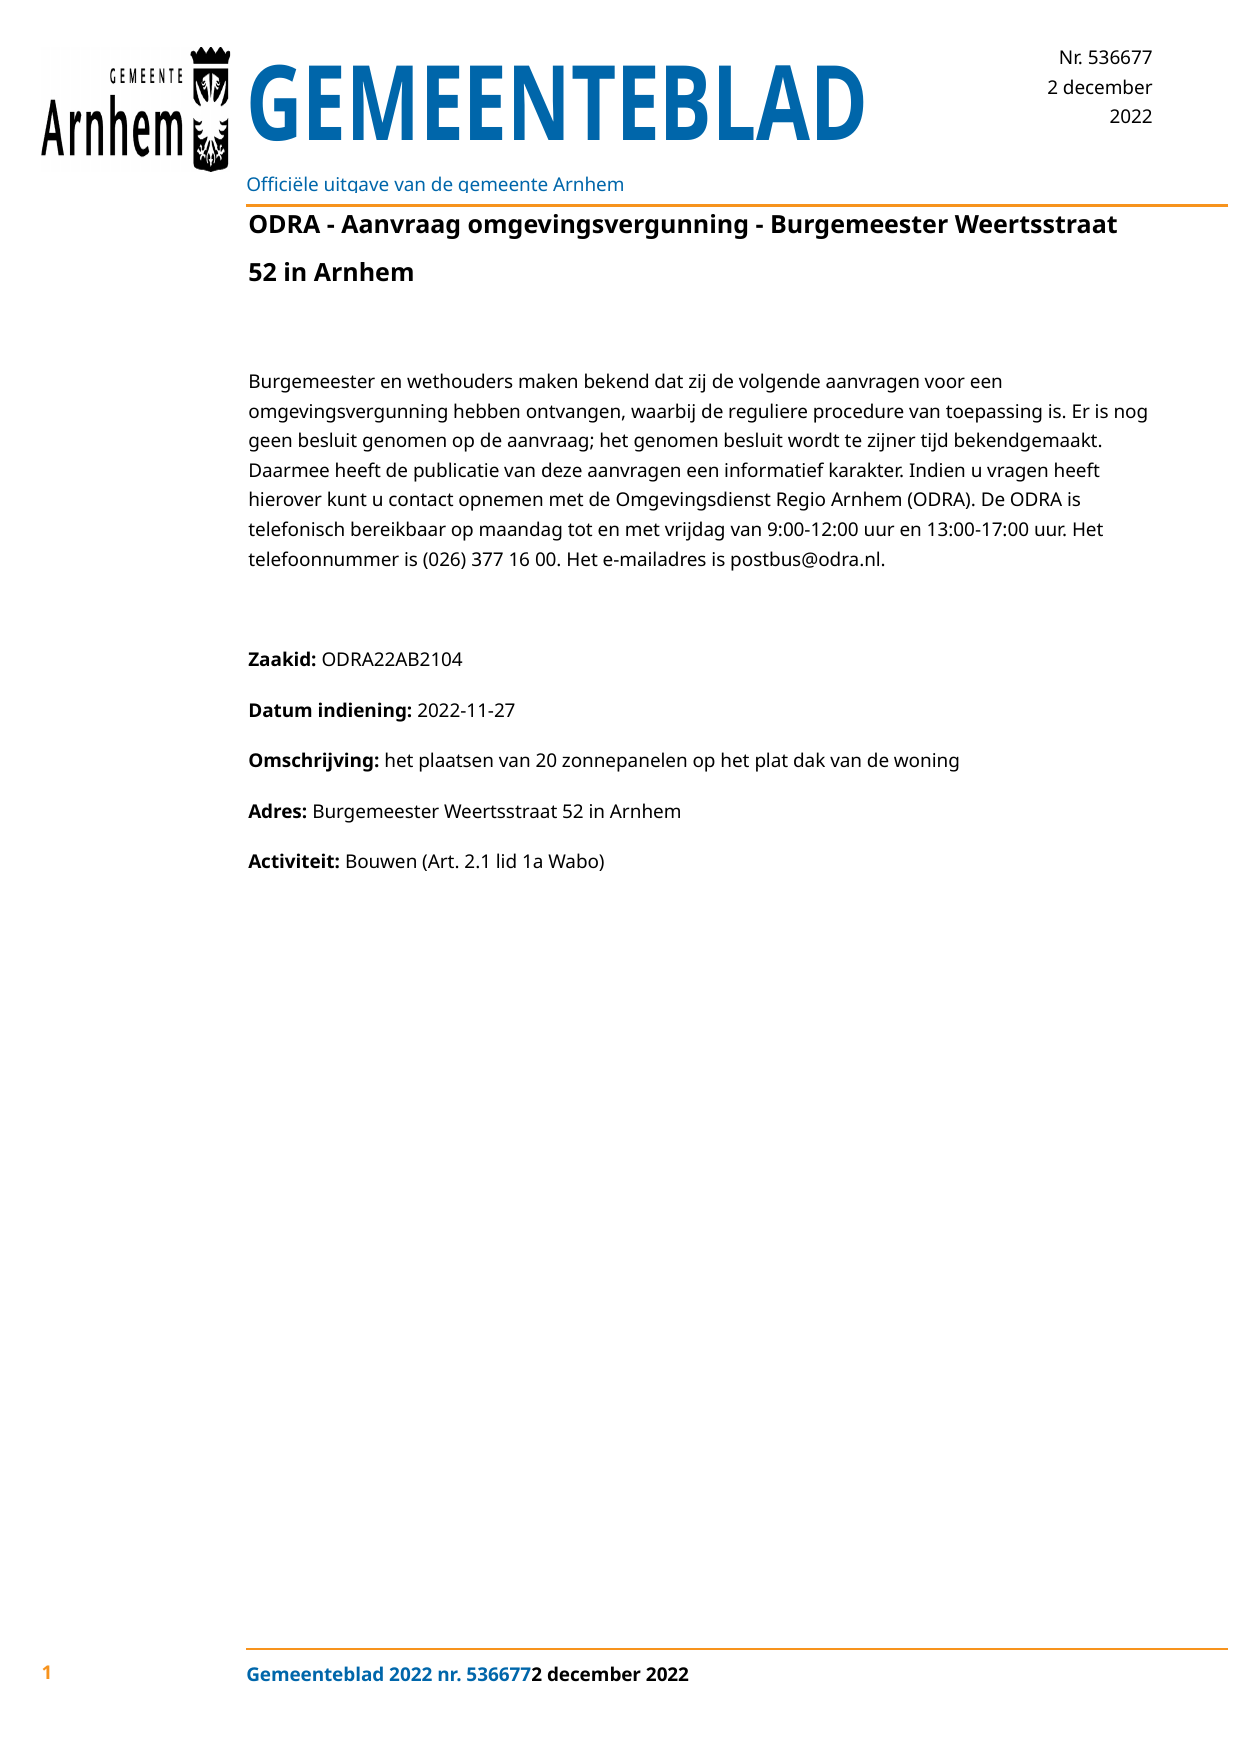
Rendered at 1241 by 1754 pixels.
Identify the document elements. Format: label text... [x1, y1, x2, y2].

text Activiteit: Bouwen (Art. 2.1 lid 1a Wabo) [248, 848, 1152, 874]
text Adres: Burgemeester Weertsstraat 52 in Arnhem [248, 798, 1152, 824]
picture [41, 47, 231, 172]
text Burgemeester en wethouders maken bekend dat zij de volgende aanvragen voor een omgevingsvergunning hebben ontvangen, waarbij de reguliere procedure van toepassing is. Er is nog geen besluit genomen op de aanvraag; het genomen besluit wordt te zijner tijd bekendgemaakt. Daarmee heeft de publicatie van deze aanvragen een informatief karakter. Indien u vragen heeft hierover kunt u contact opnemen met de Omgevingsdienst Regio Arnhem (ODRA). De ODRA is telefonisch bereikbaar op maandag tot en met vrijdag van 9:00-12:00 uur en 13:00-17:00 uur. Het telefoonnummer is (026) 377 16 00. Het e-mailadres is postbus@odra.nl. [248, 368, 1152, 572]
text Zaakid: ODRA22AB2104 [248, 647, 1152, 672]
text Omschrijving: het plaatsen van 20 zonnepanelen op het plat dak van de woning [248, 747, 1152, 773]
text ODRA - Aanvraag omgevingsvergunning - Burgemeester Weertsstraat 52 in Arnhem [248, 207, 1152, 288]
text Datum indiening: 2022-11-27 [248, 697, 1152, 723]
